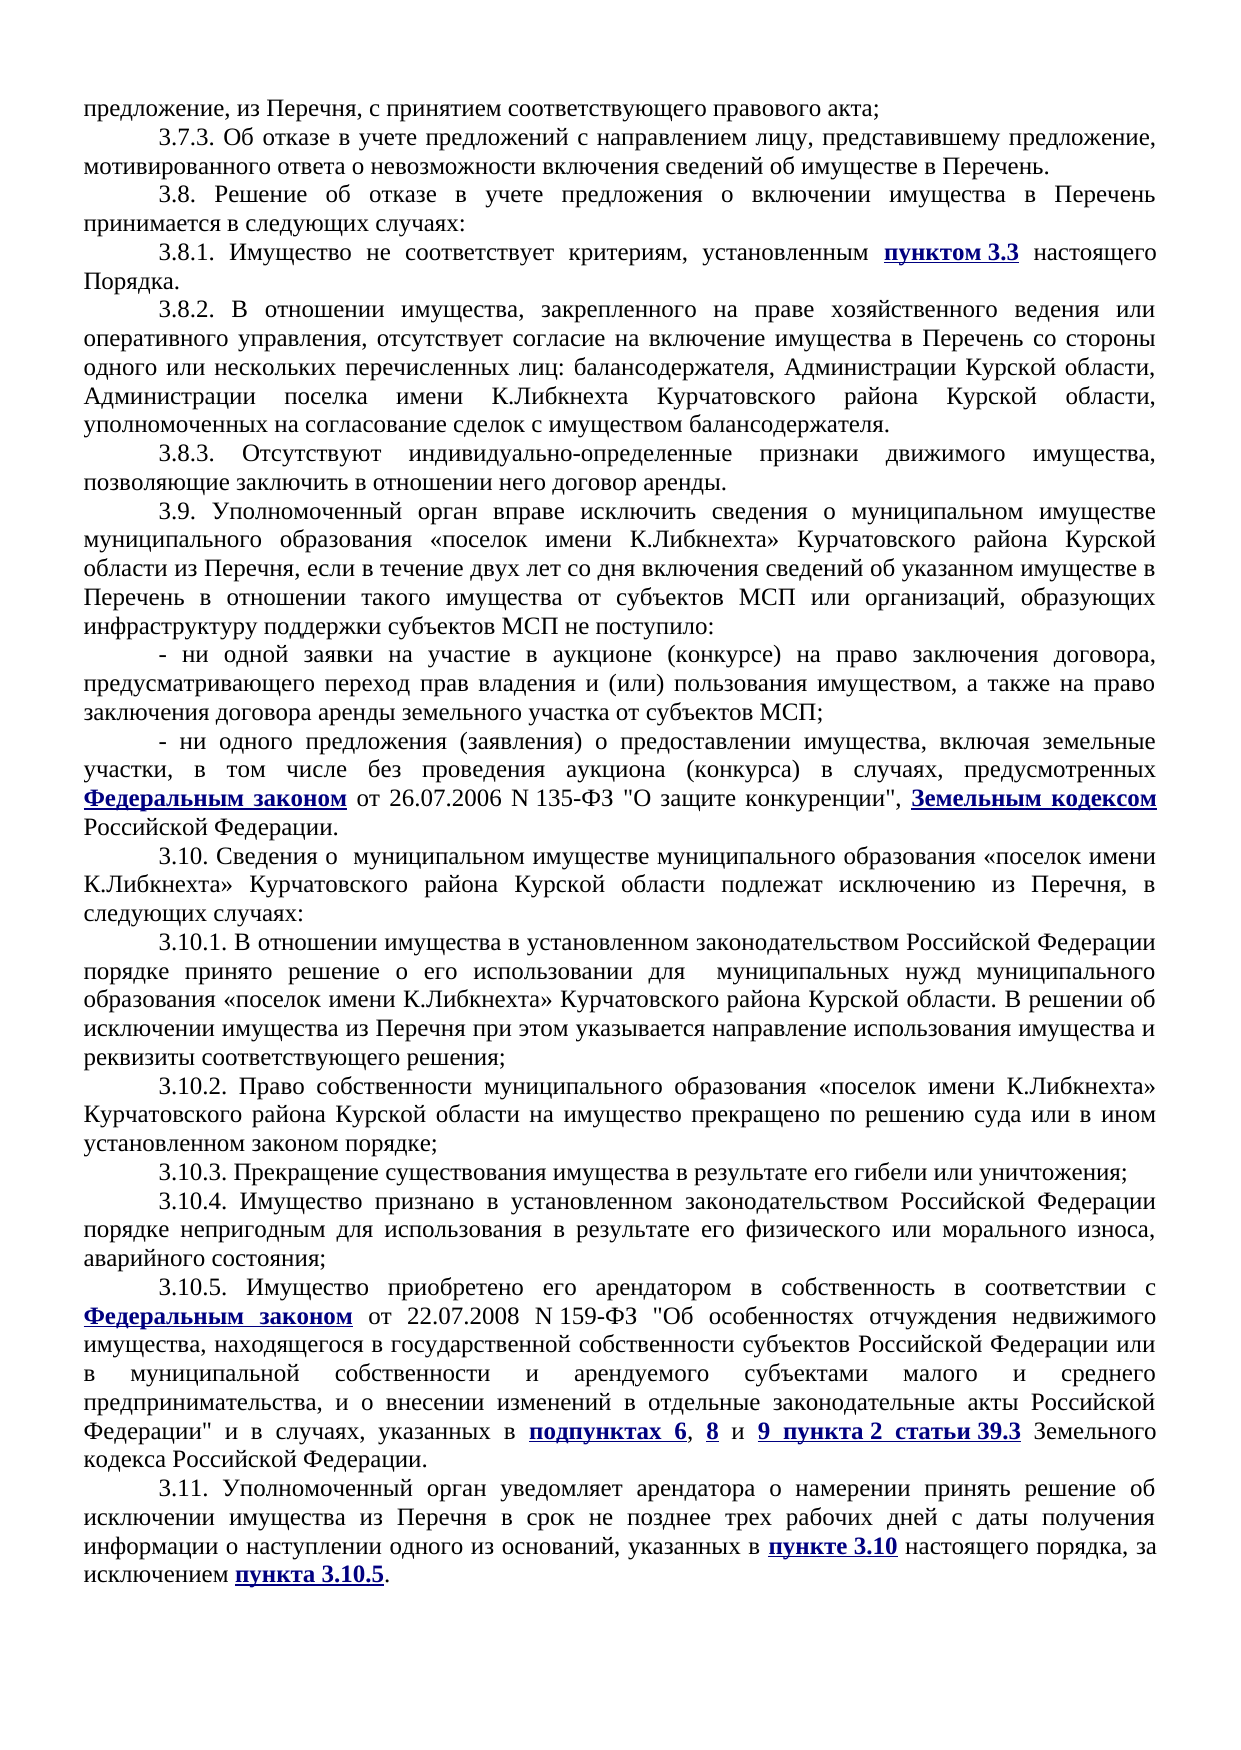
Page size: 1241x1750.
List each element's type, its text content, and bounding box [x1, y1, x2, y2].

text 3.7.3. Об отказе в учете предложений с направлением лицу, представившему предложение, мотивированного ответа о невозможности включения сведений об имуществе в Перечень. [83, 122, 1157, 179]
text 3.10.1. В отношении имущества в установленном законодательством Российской Федерации порядке принято решение о его использовании для муниципальных нужд муниципального образования «поселок имени К.Либкнехта» Курчатовского района Курской области. В решении об исключении имущества из Перечня при этом указывается направление использования имущества и реквизиты соответствующего решения; [83, 927, 1157, 1071]
text 3.8. Решение об отказе в учете предложения о включении имущества в Перечень принимается в следующих случаях: [83, 179, 1157, 237]
text 3.10. Сведения о муниципальном имуществе муниципального образования «поселок имени К.Либкнехта» Курчатовского района Курской области подлежат исключению из Перечня, в следующих случаях: [83, 841, 1157, 927]
text - ни одной заявки на участие в аукционе (конкурсе) на право заключения договора, предусматривающего переход прав владения и (или) пользования имуществом, а также на право заключения договора аренды земельного участка от субъектов МСП; [83, 639, 1157, 726]
text 3.10.4. Имущество признано в установленном законодательством Российской Федерации порядке непригодным для использования в результате его физического или морального износа, аварийного состояния; [83, 1186, 1157, 1272]
text 3.11. Уполномоченный орган уведомляет арендатора о намерении принять решение об исключении имущества из Перечня в срок не позднее трех рабочих дней с даты получения информации о наступлении одного из оснований, указанных в пункте 3.10 настоящего порядка, за исключением пункта 3.10.5. [83, 1473, 1157, 1588]
text 3.8.2. В отношении имущества, закрепленного на праве хозяйственного ведения или оперативного управления, отсутствует согласие на включение имущества в Перечень со стороны одного или нескольких перечисленных лиц: балансодержателя, Администрации Курской области, Администрации поселка имени К.Либкнехта Курчатовского района Курской области, уполномоченных на согласование сделок с имуществом балансодержателя. [83, 294, 1157, 438]
text - ни одного предложения (заявления) о предоставлении имущества, включая земельные участки, в том числе без проведения аукциона (конкурса) в случаях, предусмотренных Федеральным законом от 26.07.2006 N 135-ФЗ "О защите конкуренции", Земельным кодексом Российской Федерации. [83, 726, 1157, 841]
text 3.10.5. Имущество приобретено его арендатором в собственность в соответствии с Федеральным законом от 22.07.2008 N 159-ФЗ "Об особенностях отчуждения недвижимого имущества, находящегося в государственной собственности субъектов Российской Федерации или в муниципальной собственности и арендуемого субъектами малого и среднего предпринимательства, и о внесении изменений в отдельные законодательные акты Российской Федерации" и в случаях, указанных в подпунктах 6, 8 и 9 пункта 2 статьи 39.3 Земельного кодекса Российской Федерации. [83, 1272, 1157, 1473]
text 3.10.2. Право собственности муниципального образования «поселок имени К.Либкнехта» Курчатовского района Курской области на имущество прекращено по решению суда или в ином установленном законом порядке; [83, 1071, 1157, 1157]
text 3.10.3. Прекращение существования имущества в результате его гибели или уничтожения; [83, 1157, 1157, 1186]
text 3.9. Уполномоченный орган вправе исключить сведения о муниципальном имуществе муниципального образования «поселок имени К.Либкнехта» Курчатовского района Курской области из Перечня, если в течение двух лет со дня включения сведений об указанном имуществе в Перечень в отношении такого имущества от субъектов МСП или организаций, образующих инфраструктуру поддержки субъектов МСП не поступило: [83, 496, 1157, 639]
text 3.8.1. Имущество не соответствует критериям, установленным пунктом 3.3 настоящего Порядка. [83, 237, 1157, 294]
text предложение, из Перечня, с принятием соответствующего правового акта; [83, 93, 1157, 122]
text 3.8.3. Отсутствуют индивидуально-определенные признаки движимого имущества, позволяющие заключить в отношении него договор аренды. [83, 438, 1157, 496]
